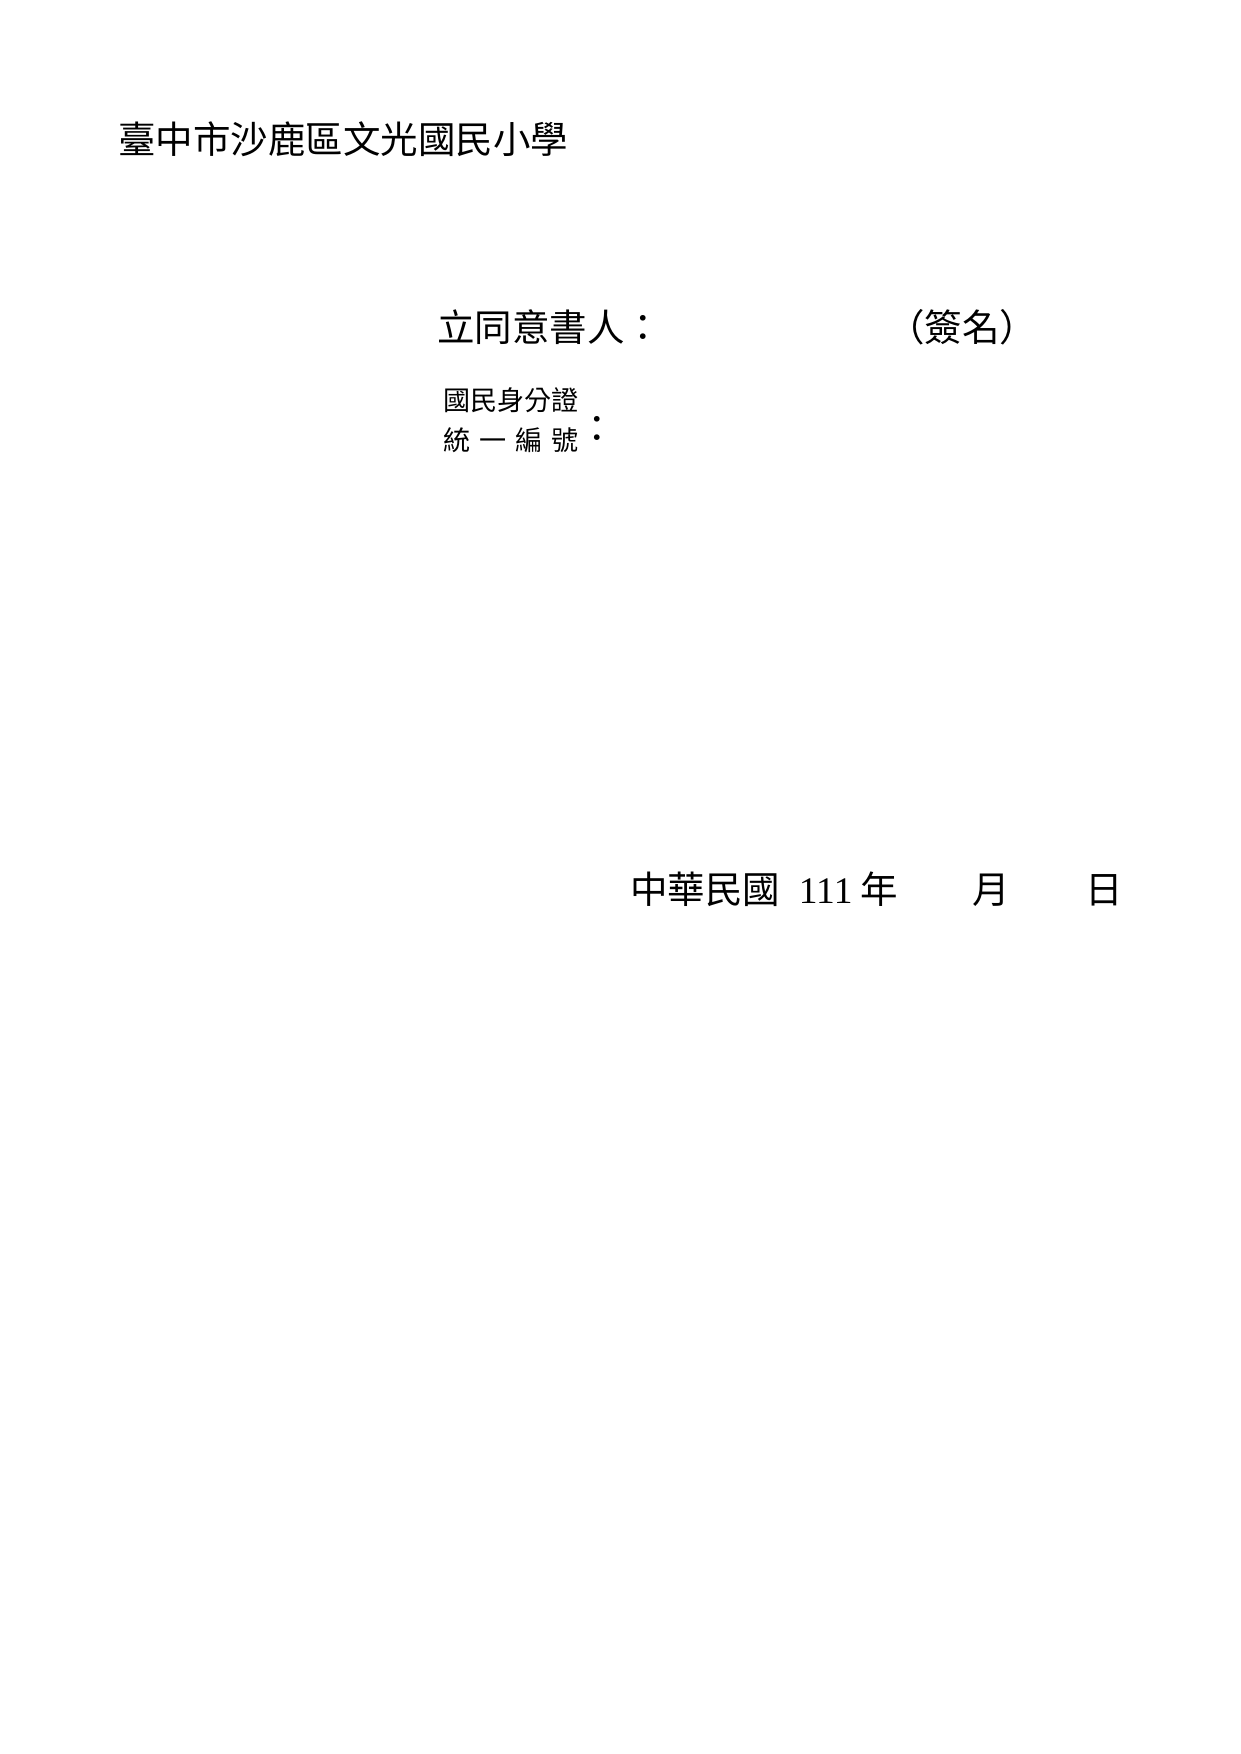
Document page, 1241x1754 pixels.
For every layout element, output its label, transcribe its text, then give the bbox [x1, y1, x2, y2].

text 立同意書人： （簽名） [118, 283, 1122, 346]
text 國民身分證統一編號： [118, 346, 1122, 471]
text 臺中市沙鹿區文光國民小學 [118, 96, 1122, 158]
text 中華民國 111年 月 日 [118, 846, 1122, 908]
